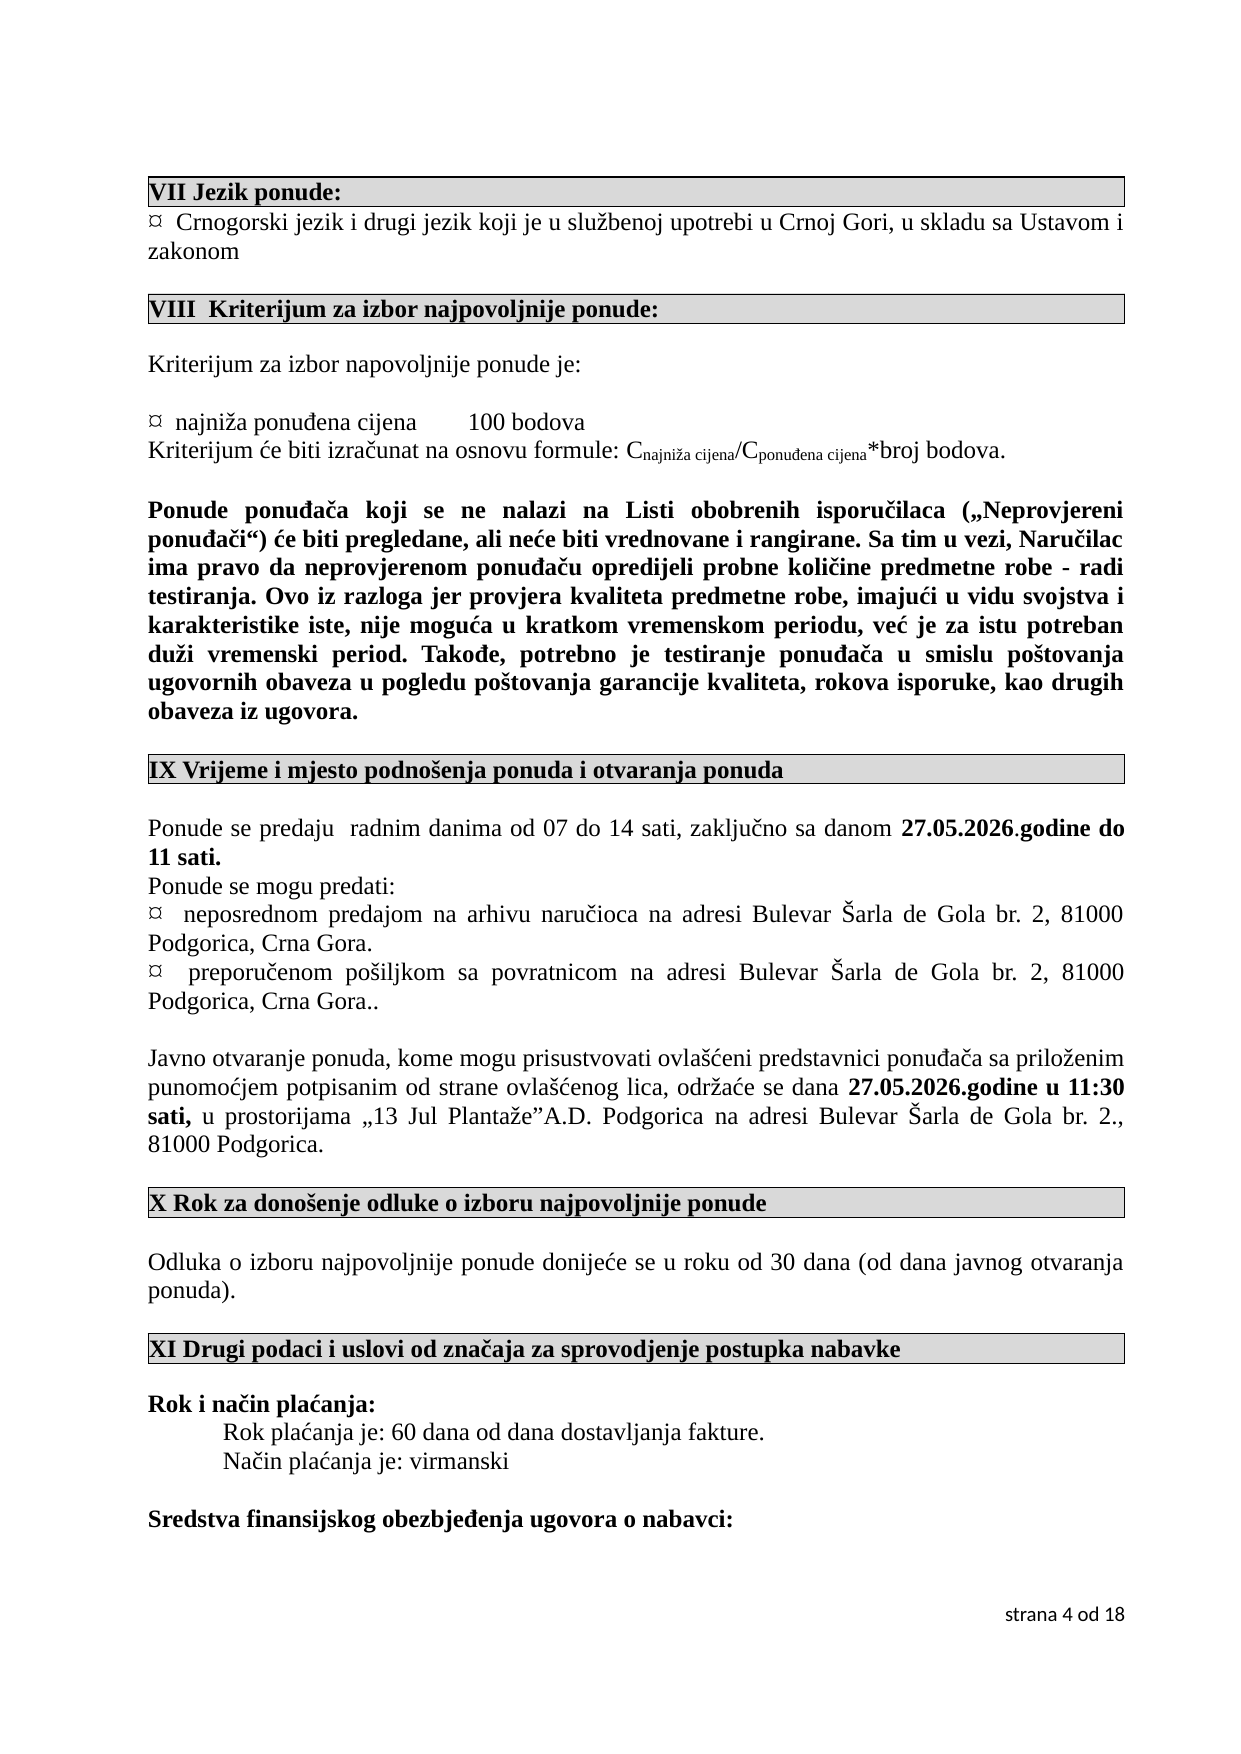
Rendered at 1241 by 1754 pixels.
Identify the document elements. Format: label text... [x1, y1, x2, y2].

text  najniža ponuđena cijena 100 bodova [148, 407, 1125, 436]
text XI Drugi podaci i uslovi od značaja za sprovodjenje postupka nabavke [149, 1334, 1124, 1363]
text VIII Kriterijum za izbor najpovoljnije ponude: [149, 295, 1124, 323]
text  neposrednom predajom na arhivu naručioca na adresi Bulevar Šarla de Gola br. 2, 81000 Podgorica, Crna Gora. [148, 899, 1125, 957]
text Kriterijum će biti izračunat na osnovu formule: Cnajniža cijena/Cponuđena cijena*broj bodova. [148, 436, 1125, 464]
text  preporučenom pošiljkom sa povratnicom na adresi Bulevar Šarla de Gola br. 2, 81000 Podgorica, Crna Gora.. [148, 957, 1125, 1014]
text Sredstva finansijskog obezbjeđenja ugovora o nabavci: [148, 1504, 1125, 1532]
text Rok i način plaćanja: [148, 1389, 1125, 1417]
text Ponude se mogu predati: [148, 871, 1125, 899]
text Odluka o izboru najpovoljnije ponude donijeće se u roku od 30 dana (od dana javnog otvaranja ponuda). [148, 1247, 1125, 1304]
text Ponude se predaju radnim danima od 07 do 14 sati, zaključno sa danom 27.05.2026.godine do 11 sati. [148, 813, 1125, 871]
text Način plaćanja je: virmanski [223, 1446, 1125, 1475]
text X Rok za donošenje odluke o izboru najpovoljnije ponude [149, 1188, 1124, 1217]
text Ponude ponuđača koji se ne nalazi na Listi obobrenih isporučilaca („Neprovjereni ponuđači“) će biti pregledane, ali neće biti vrednovane i rangirane. Sa tim u vezi, Naručilac ima pravo da neprovjerenom ponuđaču opredijeli probne količine predmetne robe - radi testiranja. Ovo iz razloga jer provjera kvaliteta predmetne robe, imajući u vidu svojstva i karakteristike iste, nije moguća u kratkom vremenskom periodu, već je za istu potreban duži vremenski period. Takođe, potrebno je testiranje ponuđača u smislu poštovanja ugovornih obaveza u pogledu poštovanja garancije kvaliteta, rokova isporuke, kao drugih obaveza iz ugovora. [148, 495, 1125, 725]
text Kriterijum za izbor napovoljnije ponude je: [148, 349, 1125, 378]
text Javno otvaranje ponuda, kome mogu prisustvovati ovlašćeni predstavnici ponuđača sa priloženim punomoćjem potpisanim od strane ovlašćenog lica, održaće se dana 27.05.2026.godine u 11:30 sati, u prostorijama „13 Jul Plantaže”A.D. Podgorica na adresi Bulevar Šarla de Gola br. 2., 81000 Podgorica. [148, 1043, 1125, 1158]
text  Crnogorski jezik i drugi jezik koji je u službenoj upotrebi u Crnoj Gori, u skladu sa Ustavom i zakonom [148, 207, 1125, 265]
text IX Vrijeme i mjesto podnošenja ponuda i otvaranja ponuda [149, 755, 1124, 783]
text VII Jezik ponude: [149, 178, 1124, 206]
text Rok plaćanja je: 60 dana od dana dostavljanja fakture. [223, 1417, 1125, 1446]
